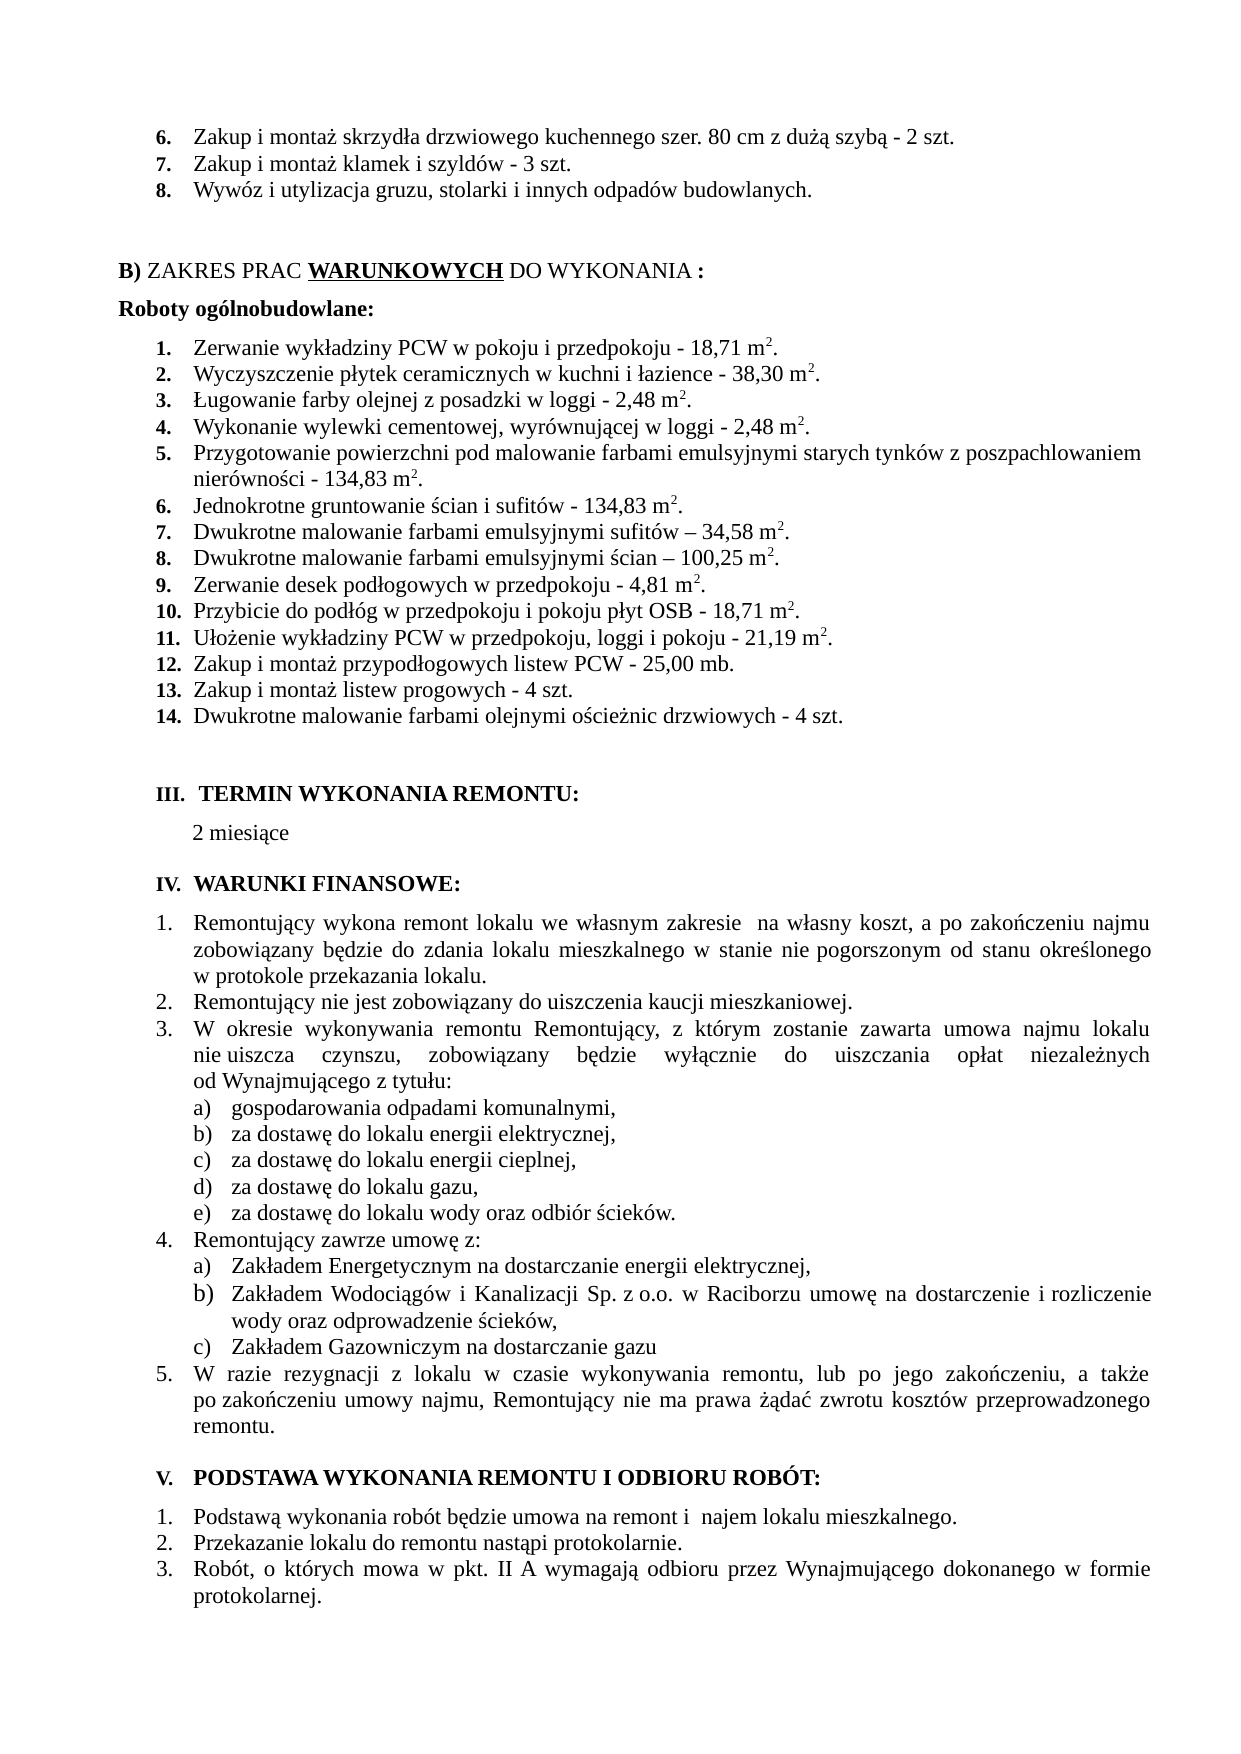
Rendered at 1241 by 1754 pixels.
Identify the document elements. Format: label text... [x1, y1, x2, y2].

list W okresie wykonywania remontu Remontujący, z którym zostanie zawarta umowa najmu lokalu nie uiszcza czynszu, zobowiązany będzie wyłącznie do uiszczania opłat niezależnych od Wynajmującego z tytułu: [156, 1015, 1152, 1094]
list Robót, o których mowa w pkt. II A wymagają odbioru przez Wynajmującego dokonanego w formie protokolarnej. [156, 1555, 1152, 1608]
list Zerwanie desek podłogowych w przedpokoju - 4,81 m2. [156, 571, 1152, 597]
list Remontujący wykona remont lokalu we własnym zakresie na własny koszt, a po zakończeniu najmu zobowiązany będzie do zdania lokalu mieszkalnego w stanie nie pogorszonym od stanu określonego w protokole przekazania lokalu. [156, 909, 1152, 988]
list Ługowanie farby olejnej z posadzki w loggi - 2,48 m2. [156, 386, 1152, 413]
list Zakładem Gazowniczym na dostarczanie gazu [193, 1333, 1152, 1360]
list Wywóz i utylizacja gruzu, stolarki i innych odpadów budowlanych. [156, 176, 1152, 202]
text B) ZAKRES PRAC WARUNKOWYCH DO WYKONANIA : [118, 257, 1152, 284]
list Remontujący zawrze umowę z: [156, 1226, 1152, 1252]
list gospodarowania odpadami komunalnymi, [193, 1094, 1152, 1120]
list Podstawą wykonania robót będzie umowa na remont i najem lokalu mieszkalnego. [156, 1503, 1152, 1529]
list Przygotowanie powierzchni pod malowanie farbami emulsyjnymi starych tynków z poszpachlowaniem nierówności - 134,83 m2. [156, 439, 1152, 492]
text Roboty ogólnobudowlane: [118, 296, 1152, 322]
list Zakup i montaż listew progowych - 4 szt. [156, 676, 1152, 703]
list Przybicie do podłóg w przedpokoju i pokoju płyt OSB - 18,71 m2. [156, 597, 1152, 623]
list Przekazanie lokalu do remontu nastąpi protokolarnie. [156, 1529, 1152, 1555]
list Zakładem Wodociągów i Kanalizacji Sp. z o.o. w Raciborzu umowę na dostarczenie i rozliczenie wody oraz odprowadzenie ścieków, [193, 1278, 1152, 1333]
list PODSTAWA WYKONANIA REMONTU I ODBIORU ROBÓT: [156, 1464, 1152, 1490]
list za dostawę do lokalu wody oraz odbiór ścieków. [193, 1199, 1152, 1226]
list Zakup i montaż skrzydła drzwiowego kuchennego szer. 80 cm z dużą szybą - 2 szt. [156, 123, 1152, 149]
list Zerwanie wykładziny PCW w pokoju i przedpokoju - 18,71 m2. [156, 334, 1152, 360]
list TERMIN WYKONANIA REMONTU: [156, 780, 1152, 807]
list Jednokrotne gruntowanie ścian i sufitów - 134,83 m2. [156, 492, 1152, 518]
list Wykonanie wylewki cementowej, wyrównującej w loggi - 2,48 m2. [156, 413, 1152, 439]
text 2 miesiące [192, 819, 1152, 846]
list Remontujący nie jest zobowiązany do uiszczenia kaucji mieszkaniowej. [156, 988, 1152, 1015]
list za dostawę do lokalu energii elektrycznej, [193, 1120, 1152, 1147]
list Zakup i montaż klamek i szyldów - 3 szt. [156, 149, 1152, 176]
list WARUNKI FINANSOWE: [156, 871, 1152, 897]
list Dwukrotne malowanie farbami emulsyjnymi sufitów – 34,58 m2. [156, 518, 1152, 544]
list Zakładem Energetycznym na dostarczanie energii elektrycznej, [193, 1252, 1152, 1278]
list W razie rezygnacji z lokalu w czasie wykonywania remontu, lub po jego zakończeniu, a także po zakończeniu umowy najmu, Remontujący nie ma prawa żądać zwrotu kosztów przeprowadzonego remontu. [156, 1360, 1152, 1439]
list Dwukrotne malowanie farbami emulsyjnymi ścian – 100,25 m2. [156, 544, 1152, 571]
list Zakup i montaż przypodłogowych listew PCW - 25,00 mb. [156, 650, 1152, 676]
list Dwukrotne malowanie farbami olejnymi ościeżnic drzwiowych - 4 szt. [156, 703, 1152, 729]
list za dostawę do lokalu gazu, [193, 1173, 1152, 1199]
list Wyczyszczenie płytek ceramicznych w kuchni i łazience - 38,30 m2. [156, 360, 1152, 386]
list Ułożenie wykładziny PCW w przedpokoju, loggi i pokoju - 21,19 m2. [156, 623, 1152, 650]
list za dostawę do lokalu energii cieplnej, [193, 1147, 1152, 1173]
